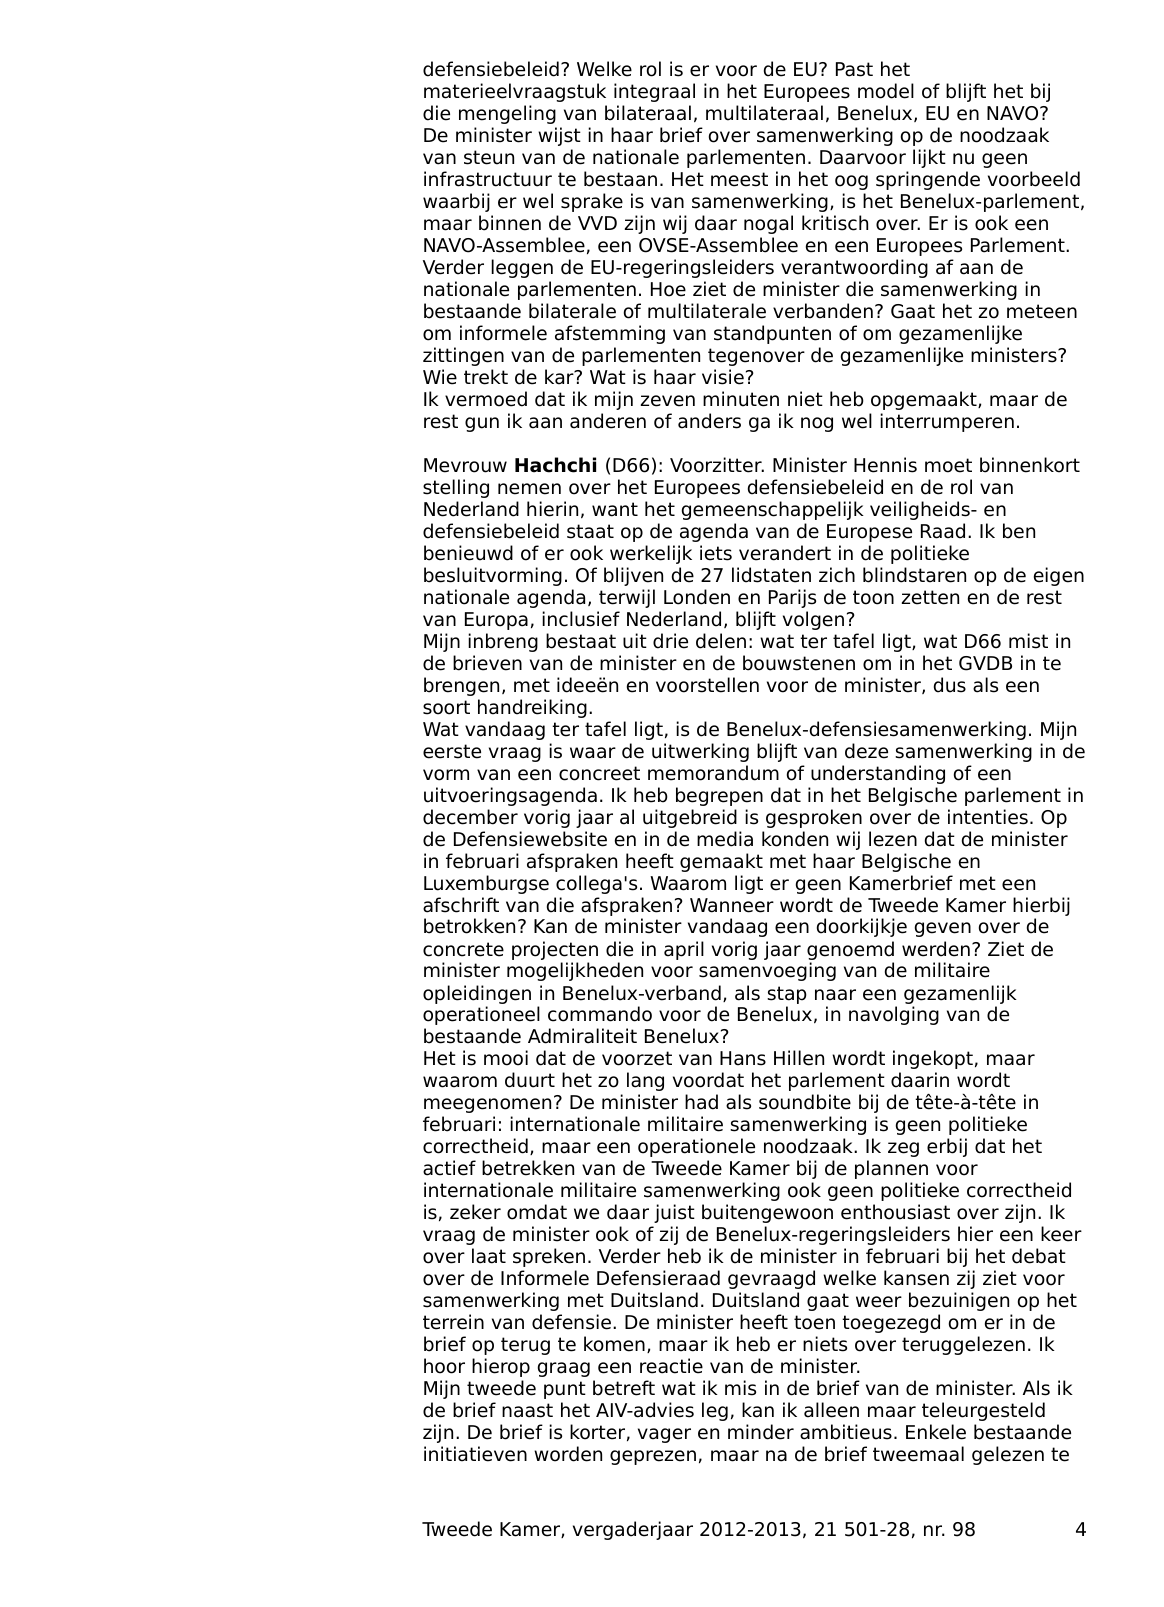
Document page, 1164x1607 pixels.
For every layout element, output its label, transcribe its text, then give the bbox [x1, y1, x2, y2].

text Mijn inbreng bestaat uit drie delen: wat ter tafel ligt, wat D66 mist in de brieven van de minister en de bouwstenen om in het GVDB in te brengen, met ideeën en voorstellen voor de minister, dus als een soort handreiking. [422, 631, 1087, 719]
text Het is mooi dat de voorzet van Hans Hillen wordt ingekopt, maar waarom duurt het zo lang voordat het parlement daarin wordt meegenomen? De minister had als soundbite bij de tête-à-tête in februari: internationale militaire samenwerking is geen politieke correctheid, maar een operationele noodzaak. Ik zeg erbij dat het actief betrekken van de Tweede Kamer bij de plannen voor internationale militaire samenwerking ook geen politieke correctheid is, zeker omdat we daar juist buitengewoon enthousiast over zijn. Ik vraag de minister ook of zij de Benelux-regeringsleiders hier een keer over laat spreken. Verder heb ik de minister in februari bij het debat over de Informele Defensieraad gevraagd welke kansen zij ziet voor samenwerking met Duitsland. Duitsland gaat weer bezuinigen op het terrein van defensie. De minister heeft toen toegezegd om er in de brief op terug te komen, maar ik heb er niets over teruggelezen. Ik hoor hierop graag een reactie van de minister. [422, 1048, 1087, 1378]
text defensiebeleid? Welke rol is er voor de EU? Past het materieelvraagstuk integraal in het Europees model of blijft het bij die mengeling van bilateraal, multilateraal, Benelux, EU en NAVO? [422, 59, 1087, 125]
text Mevrouw Hachchi (D66): Voorzitter. Minister Hennis moet binnenkort stelling nemen over het Europees defensiebeleid en de rol van Nederland hierin, want het gemeenschappelijk veiligheids- en defensiebeleid staat op de agenda van de Europese Raad. Ik ben benieuwd of er ook werkelijk iets verandert in de politieke besluitvorming. Of blijven de 27 lidstaten zich blindstaren op de eigen nationale agenda, terwijl Londen en Parijs de toon zetten en de rest van Europa, inclusief Nederland, blijft volgen? [422, 455, 1087, 631]
text Wat vandaag ter tafel ligt, is de Benelux-defensiesamenwerking. Mijn eerste vraag is waar de uitwerking blijft van deze samenwerking in de vorm van een concreet memorandum of understanding of een uitvoeringsagenda. Ik heb begrepen dat in het Belgische parlement in december vorig jaar al uitgebreid is gesproken over de intenties. Op de Defensiewebsite en in de media konden wij lezen dat de minister in februari afspraken heeft gemaakt met haar Belgische en Luxemburgse collega's. Waarom ligt er geen Kamerbrief met een afschrift van die afspraken? Wanneer wordt de Tweede Kamer hierbij betrokken? Kan de minister vandaag een doorkijkje geven over de concrete projecten die in april vorig jaar genoemd werden? Ziet de minister mogelijkheden voor samenvoeging van de militaire opleidingen in Benelux-verband, als stap naar een gezamenlijk operationeel commando voor de Benelux, in navolging van de bestaande Admiraliteit Benelux? [422, 719, 1087, 1048]
text Mijn tweede punt betreft wat ik mis in de brief van de minister. Als ik de brief naast het AIV-advies leg, kan ik alleen maar teleurgesteld zijn. De brief is korter, vager en minder ambitieus. Enkele bestaande initiatieven worden geprezen, maar na de brief tweemaal gelezen te [422, 1378, 1087, 1466]
text De minister wijst in haar brief over samenwerking op de noodzaak van steun van de nationale parlementen. Daarvoor lijkt nu geen infrastructuur te bestaan. Het meest in het oog springende voorbeeld waarbij er wel sprake is van samenwerking, is het Benelux-parlement, maar binnen de VVD zijn wij daar nogal kritisch over. Er is ook een NAVO-Assemblee, een OVSE-Assemblee en een Europees Parlement. Verder leggen de EU-regeringsleiders verantwoording af aan de nationale parlementen. Hoe ziet de minister die samenwerking in bestaande bilaterale of multilaterale verbanden? Gaat het zo meteen om informele afstemming van standpunten of om gezamenlijke zittingen van de parlementen tegenover de gezamenlijke ministers? Wie trekt de kar? Wat is haar visie? [422, 125, 1087, 389]
text Ik vermoed dat ik mijn zeven minuten niet heb opgemaakt, maar de rest gun ik aan anderen of anders ga ik nog wel interrumperen. [422, 389, 1087, 433]
